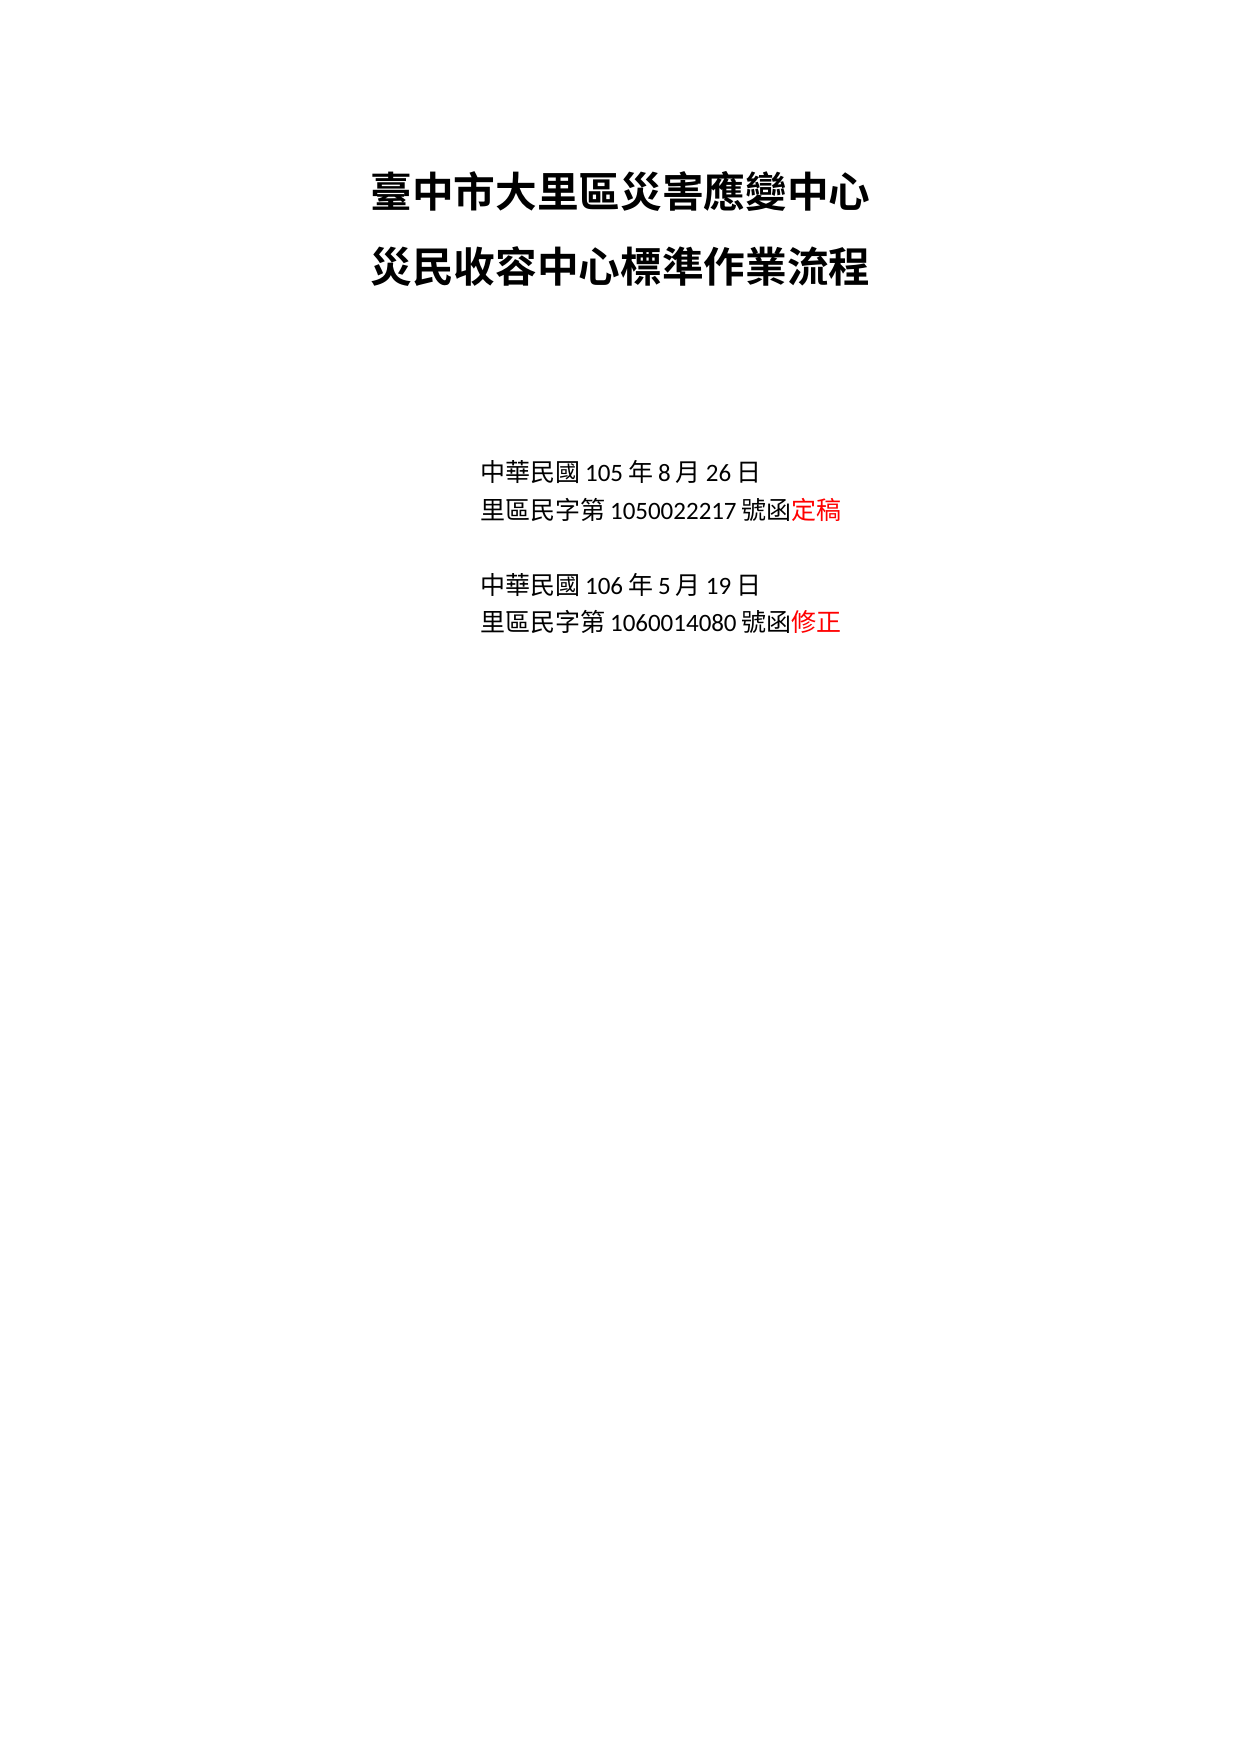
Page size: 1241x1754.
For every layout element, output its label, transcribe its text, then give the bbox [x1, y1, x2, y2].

text 里區民字第1060014080號函修正 [130, 602, 1110, 639]
text 中華民國105年8月26日 [130, 452, 1110, 489]
text 臺中市大里區災害應變中心 [130, 152, 1110, 227]
text 中華民國106年5月19日 [130, 564, 1110, 602]
text 里區民字第1050022217號函定稿 [130, 489, 1110, 527]
subtitle 災民收容中心標準作業流程 [130, 227, 1110, 302]
